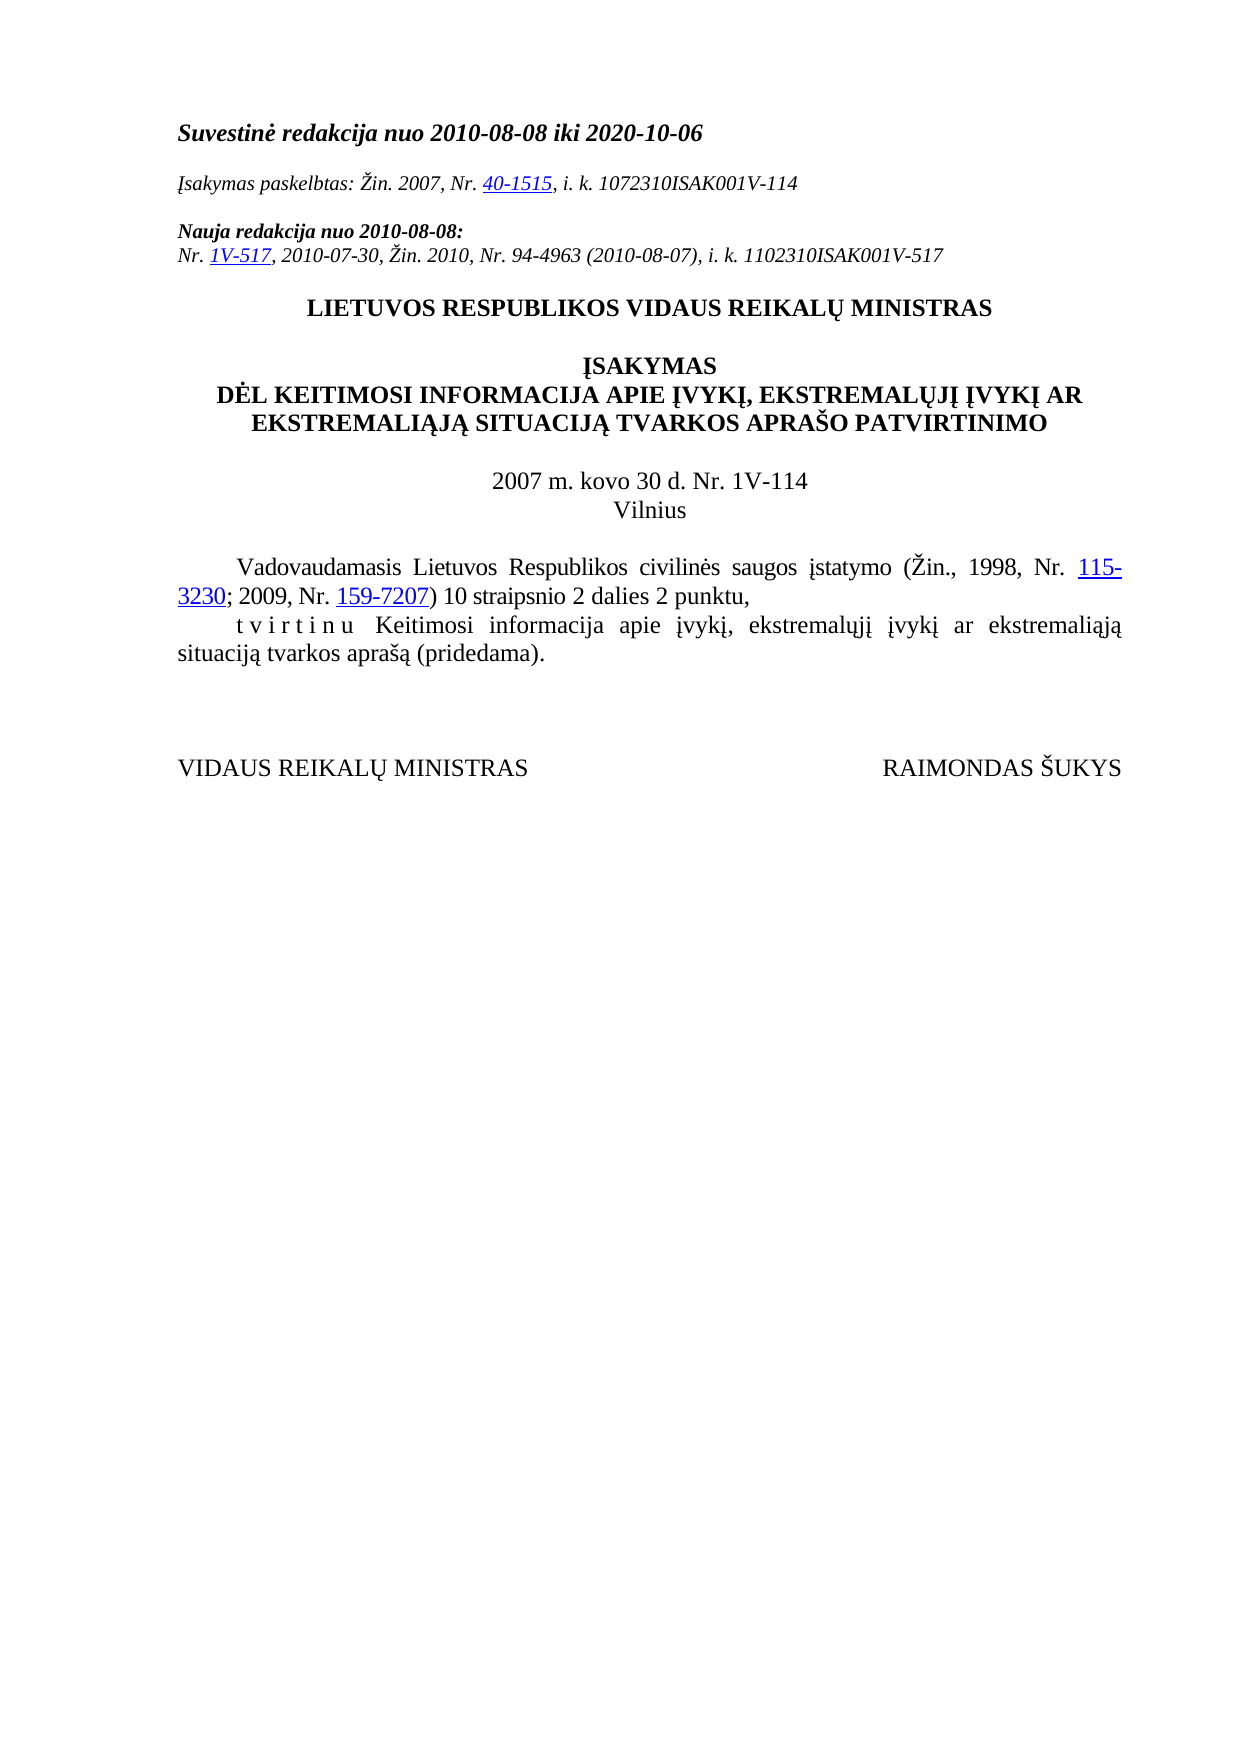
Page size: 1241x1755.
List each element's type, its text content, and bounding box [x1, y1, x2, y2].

text Suvestinė redakcija nuo 2010-08-08 iki 2020-10-06 [177, 118, 1122, 147]
text LIETUVOS RESPUBLIKOS VIDAUS REIKALŲ MINISTRAS [177, 293, 1122, 322]
text Nr. 1V-517, 2010-07-30, Žin. 2010, Nr. 94-4963 (2010-08-07), i. k. 1102310ISAK001V-517 [177, 243, 1122, 267]
text Vadovaudamasis Lietuvos Respublikos civilinės saugos įstatymo (Žin., 1998, Nr. 115-3230; 2009, Nr. 159-7207) 10 straipsnio 2 dalies 2 punktu, [177, 552, 1122, 610]
text tvirtinu Keitimosi informacija apie įvykį, ekstremalųjį įvykį ar ekstremaliąją situaciją tvarkos aprašą (pridedama). [177, 610, 1122, 667]
text Įsakymas paskelbtas: Žin. 2007, Nr. 40-1515, i. k. 1072310ISAK001V-114 [177, 171, 1122, 195]
text 2007 m. kovo 30 d. Nr. 1V-114 [177, 466, 1122, 495]
text Vilnius [177, 495, 1122, 523]
text VIDAUS REIKALŲ MINISTRAS RAIMONDAS ŠUKYS [177, 753, 1122, 782]
text ĮSAKYMAS [177, 351, 1122, 380]
text dėl keitimosi informacijA apie įvykį, ekstremalųjį įvykį ar ekstremaliąją situaciją tvarkos aprašo patvirtinimo [177, 380, 1122, 437]
text Nauja redakcija nuo 2010-08-08: [177, 219, 1122, 243]
